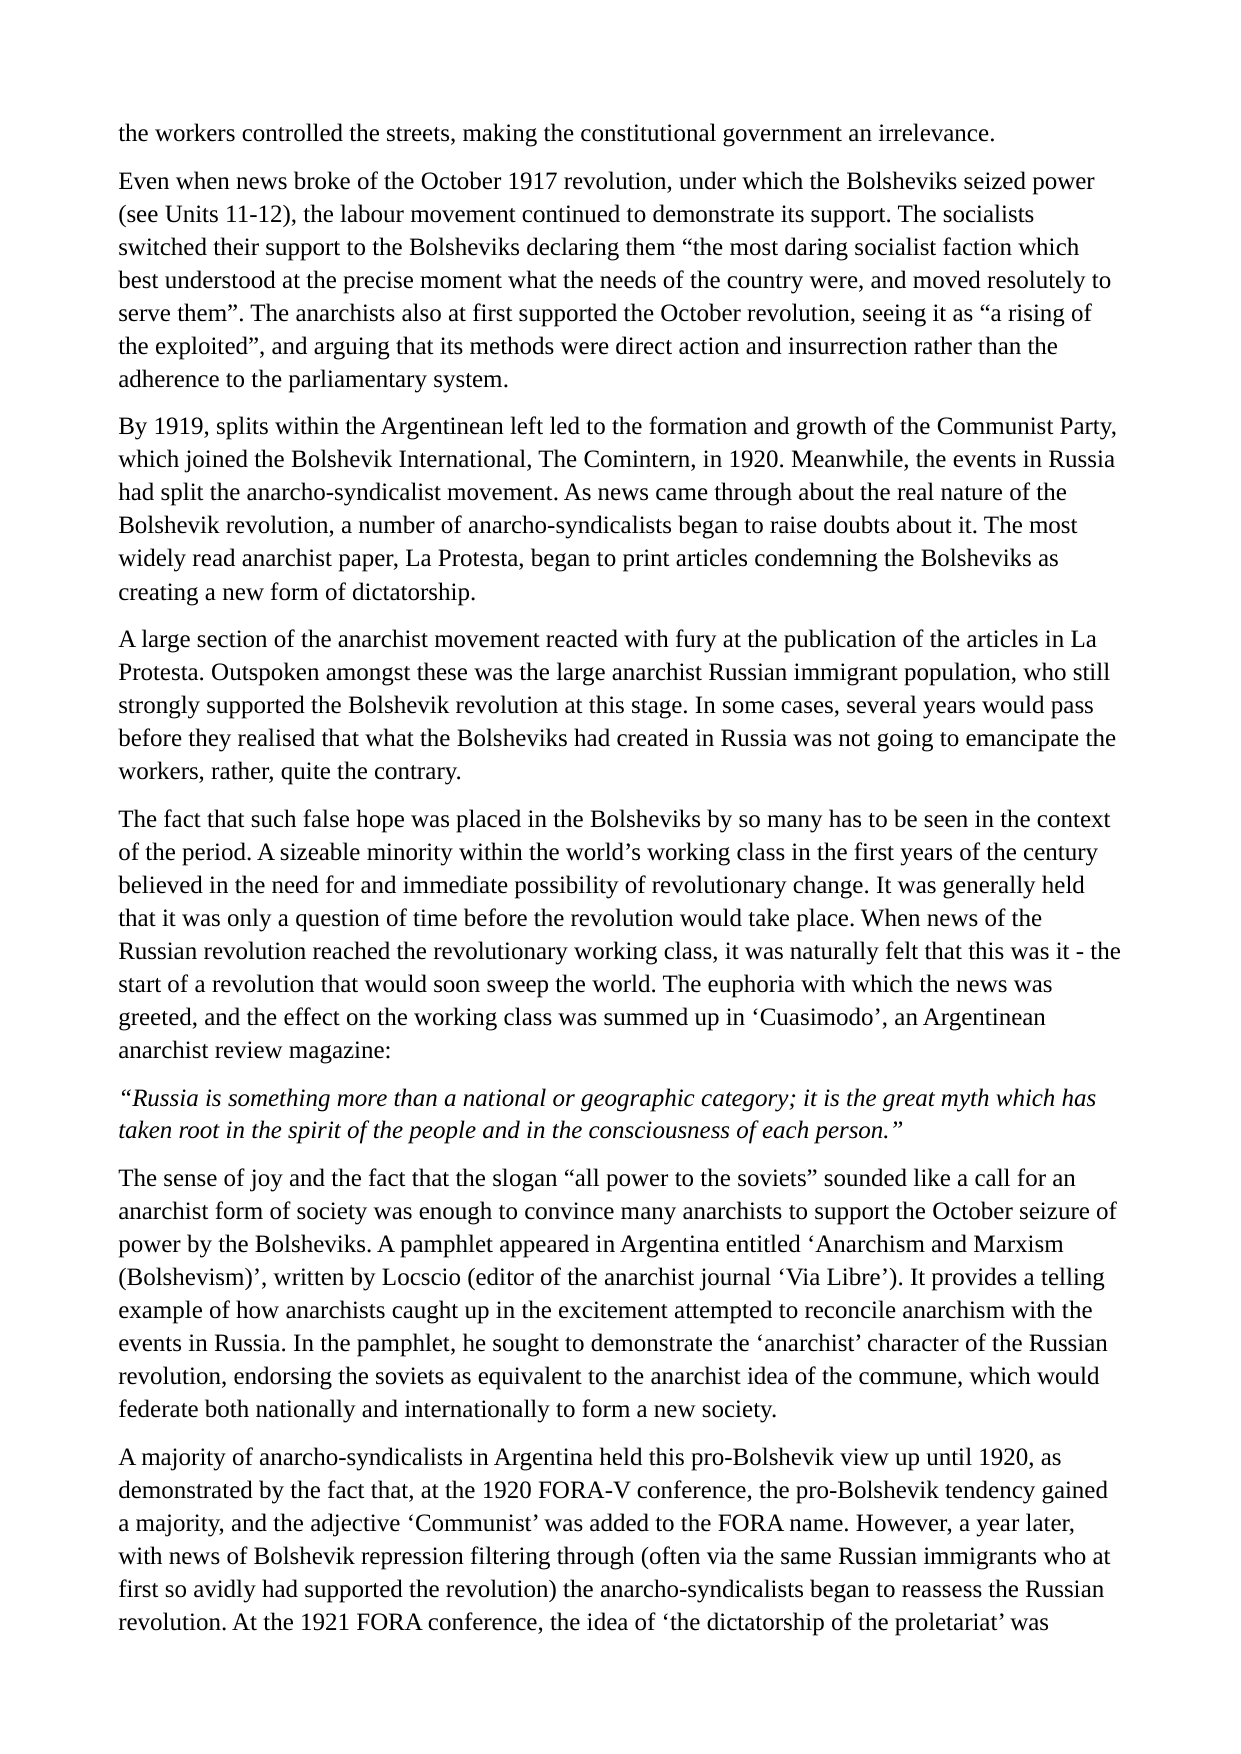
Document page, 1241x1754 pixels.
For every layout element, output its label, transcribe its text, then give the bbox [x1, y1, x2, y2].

text A majority of anarcho-syndicalists in Argentina held this pro-Bolshevik view up until 1920, as demonstrated by the fact that, at the 1920 FORA-V conference, the pro-Bolshevik tendency gained a majority, and the adjective ‘Communist’ was added to the FORA name. However, a year later, with news of Bolshevik repression filtering through (often via the same Russian immigrants who at first so avidly had supported the revolution) the anarcho-syndicalists began to reassess the Russian revolution. At the 1921 FORA conference, the idea of ‘the dictatorship of the proletariat’ was [118, 1442, 1122, 1636]
text A large section of the anarchist movement reacted with fury at the publication of the articles in La Protesta. Outspoken amongst these was the large anarchist Russian immigrant population, who still strongly supported the Bolshevik revolution at this stage. In some cases, several years would pass before they realised that what the Bolsheviks had created in Russia was not going to emancipate the workers, rather, quite the contrary. [118, 624, 1122, 785]
text The sense of joy and the fact that the slogan “all power to the soviets” sounded like a call for an anarchist form of society was enough to convince many anarchists to support the October seizure of power by the Bolsheviks. A pamphlet appeared in Argentina entitled ‘Anarchism and Marxism (Bolshevism)’, written by Locscio (editor of the anarchist journal ‘Via Libre’). It provides a telling example of how anarchists caught up in the excitement attempted to reconcile anarchism with the events in Russia. In the pamphlet, he sought to demonstrate the ‘anarchist’ character of the Russian revolution, endorsing the soviets as equivalent to the anarchist idea of the commune, which would federate both nationally and internationally to form a new society. [118, 1163, 1122, 1423]
text Even when news broke of the October 1917 revolution, under which the Bolsheviks seized power (see Units 11-12), the labour movement continued to demonstrate its support. The socialists switched their support to the Bolsheviks declaring them “the most daring socialist faction which best understood at the precise moment what the needs of the country were, and moved resolutely to serve them”. The anarchists also at first supported the October revolution, seeing it as “a rising of the exploited”, and arguing that its methods were direct action and insurrection rather than the adherence to the parliamentary system. [118, 166, 1122, 393]
text “Russia is something more than a national or geographic category; it is the great myth which has taken root in the spirit of the people and in the consciousness of each person.” [118, 1083, 1122, 1144]
text the workers controlled the streets, making the constitutional government an irrelevance. [118, 118, 1122, 147]
text By 1919, splits within the Argentinean left led to the formation and growth of the Communist Party, which joined the Bolshevik International, The Comintern, in 1920. Meanwhile, the events in Russia had split the anarcho-syndicalist movement. As news came through about the real nature of the Bolshevik revolution, a number of anarcho-syndicalists began to raise doubts about it. The most widely read anarchist paper, La Protesta, began to print articles condemning the Bolsheviks as creating a new form of dictatorship. [118, 411, 1122, 605]
text The fact that such false hope was placed in the Bolsheviks by so many has to be seen in the context of the period. A sizeable minority within the world’s working class in the first years of the century believed in the need for and immediate possibility of revolutionary change. It was generally held that it was only a question of time before the revolution would take place. When news of the Russian revolution reached the revolutionary working class, it was naturally felt that this was it - the start of a revolution that would soon sweep the world. The euphoria with which the news was greeted, and the effect on the working class was summed up in ‘Cuasimodo’, an Argentinean anarchist review magazine: [118, 804, 1122, 1064]
